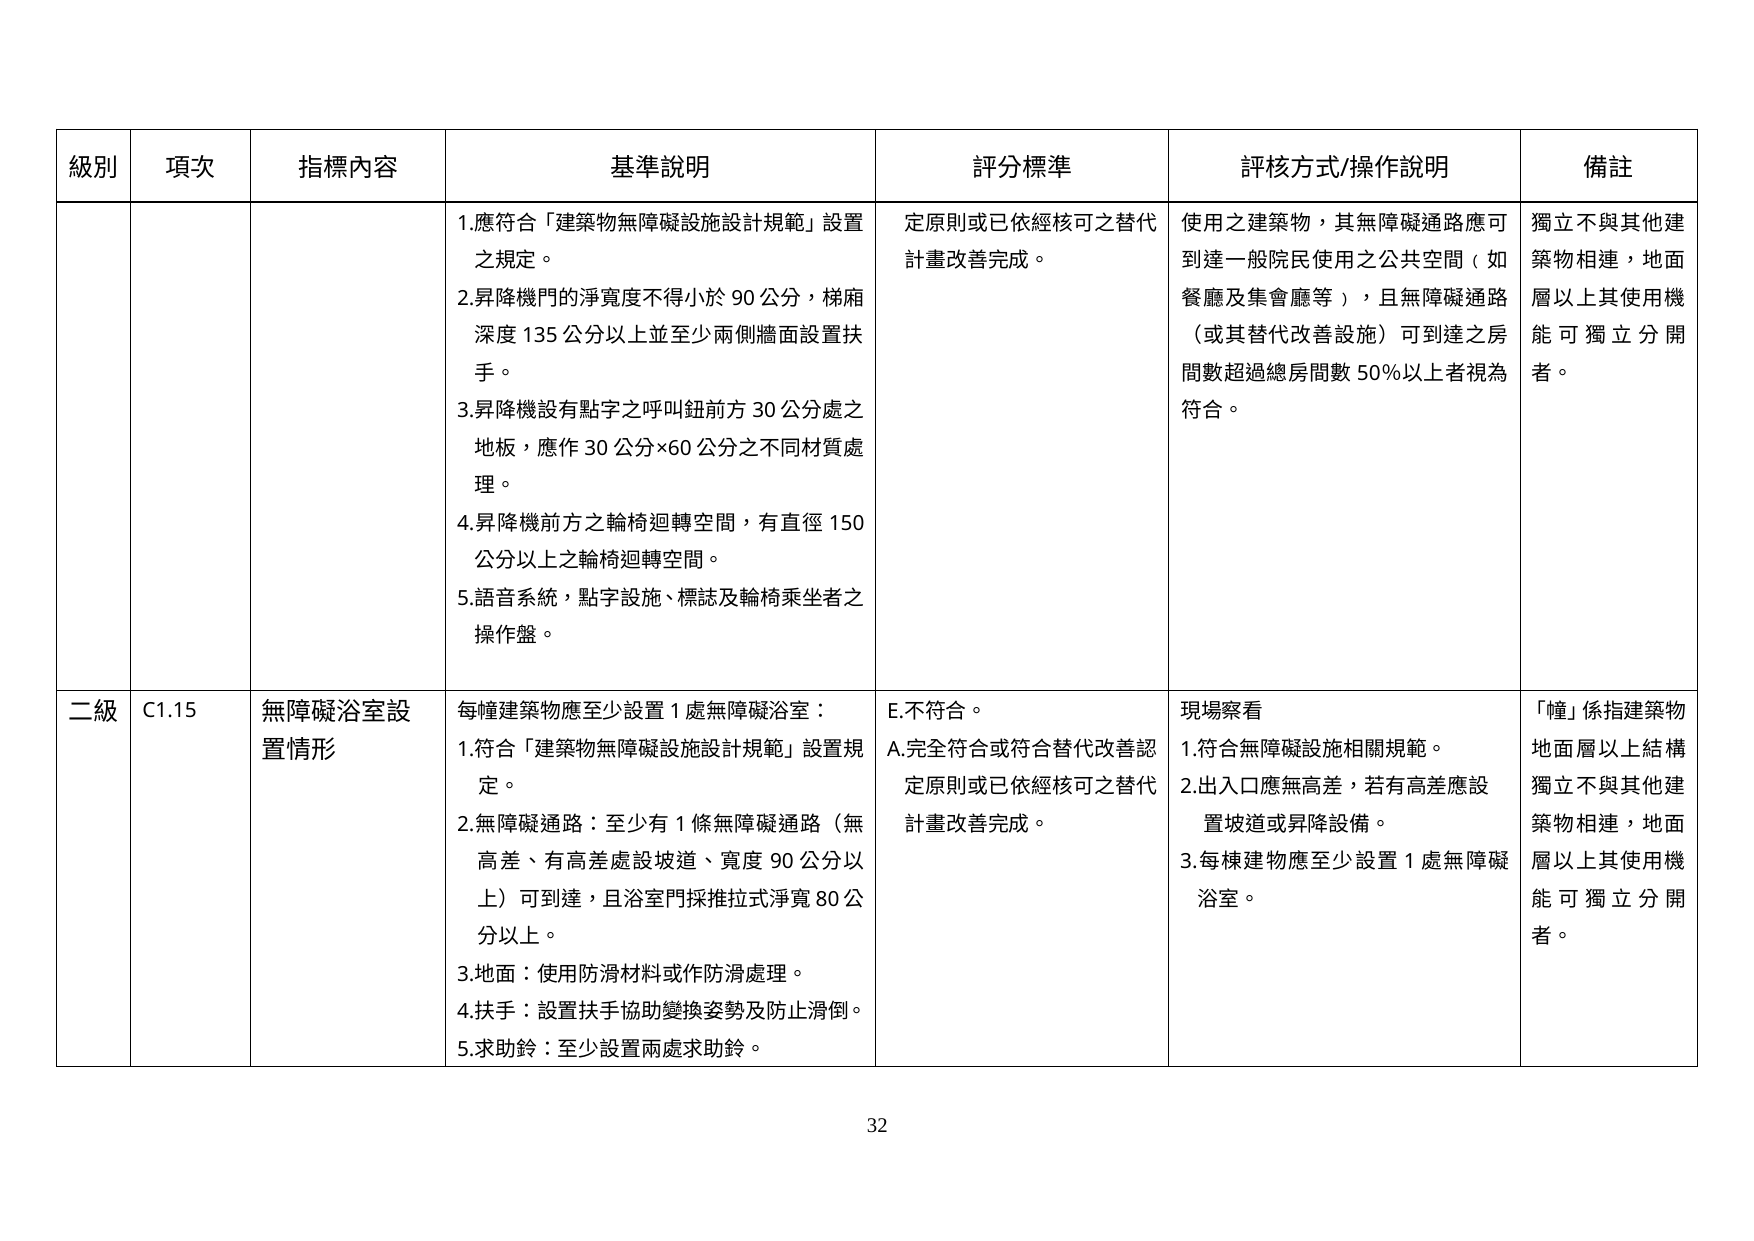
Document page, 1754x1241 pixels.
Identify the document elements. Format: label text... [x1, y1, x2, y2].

table_header 指標內容 [251, 130, 445, 201]
table_cell 獨立不與其他建築物相連，地面層以上其使用機能可獨立分開者。 [1521, 203, 1697, 690]
table_header 評核方式/操作說明 [1169, 130, 1520, 201]
table_cell [251, 203, 445, 690]
table_cell 使用之建築物，其無障礙通路應可到達一般院民使用之公共空間﹙如餐廳及集會廳等﹚，且無障礙通路（或其替代改善設施）可到達之房間數超過總房間數50％以上者視為符合。 [1169, 203, 1520, 690]
table_cell 二級 [57, 691, 130, 1066]
table_cell [57, 203, 130, 690]
table_cell 定原則或已依經核可之替代計畫改善完成。 [876, 203, 1168, 690]
table_cell 1.應符合「建築物無障礙設施設計規範」設置之規定。 2.昇降機門的淨寬度不得小於90公分，梯廂深度135公分以上並至少兩側牆面設置扶手。 3.昇降機設有點字之呼叫鈕前方30公分處之地板，應作30 公分×60公分之不同材質處理。 4.昇降機前方之輪椅迴轉空間，有直徑150公分以上之輪椅迴轉空間。 5.語音系統，點字設施、標誌及輪椅乘坐者之操作盤。 [446, 203, 875, 690]
table_header 項次 [131, 130, 250, 201]
table_cell 每幢建築物應至少設置1處無障礙浴室： 1.符合「建築物無障礙設施設計規範」設置規定。 2.無障礙通路：至少有1條無障礙通路（無高差、有高差處設坡道、寬度90公分以上）可到達，且浴室門採推拉式淨寬80公分以上。 3.地面：使用防滑材料或作防滑處理。 4.扶手：設置扶手協助變換姿勢及防止滑倒。 5.求助鈴：至少設置兩處求助鈴。 [446, 691, 875, 1066]
table_cell 無障礙浴室設置情形 [251, 691, 445, 1066]
table_header 級別 [57, 130, 130, 201]
table_cell C1.15 [131, 691, 250, 1066]
table_cell E.不符合。 A.完全符合或符合替代改善認定原則或已依經核可之替代計畫改善完成。 [876, 691, 1168, 1066]
table_header 基準說明 [446, 130, 875, 201]
table_cell [131, 203, 250, 690]
table_cell 「幢」係指建築物地面層以上結構獨立不與其他建築物相連，地面層以上其使用機能可獨立分開者。 [1521, 691, 1697, 1066]
table_header 備註 [1521, 130, 1697, 201]
table_header 評分標準 [876, 130, 1168, 201]
table_cell 現場察看 1.符合無障礙設施相關規範。 2.出入口應無高差，若有高差應設置坡道或昇降設備。 3.每棟建物應至少設置1處無障礙浴室。 [1169, 691, 1520, 1066]
